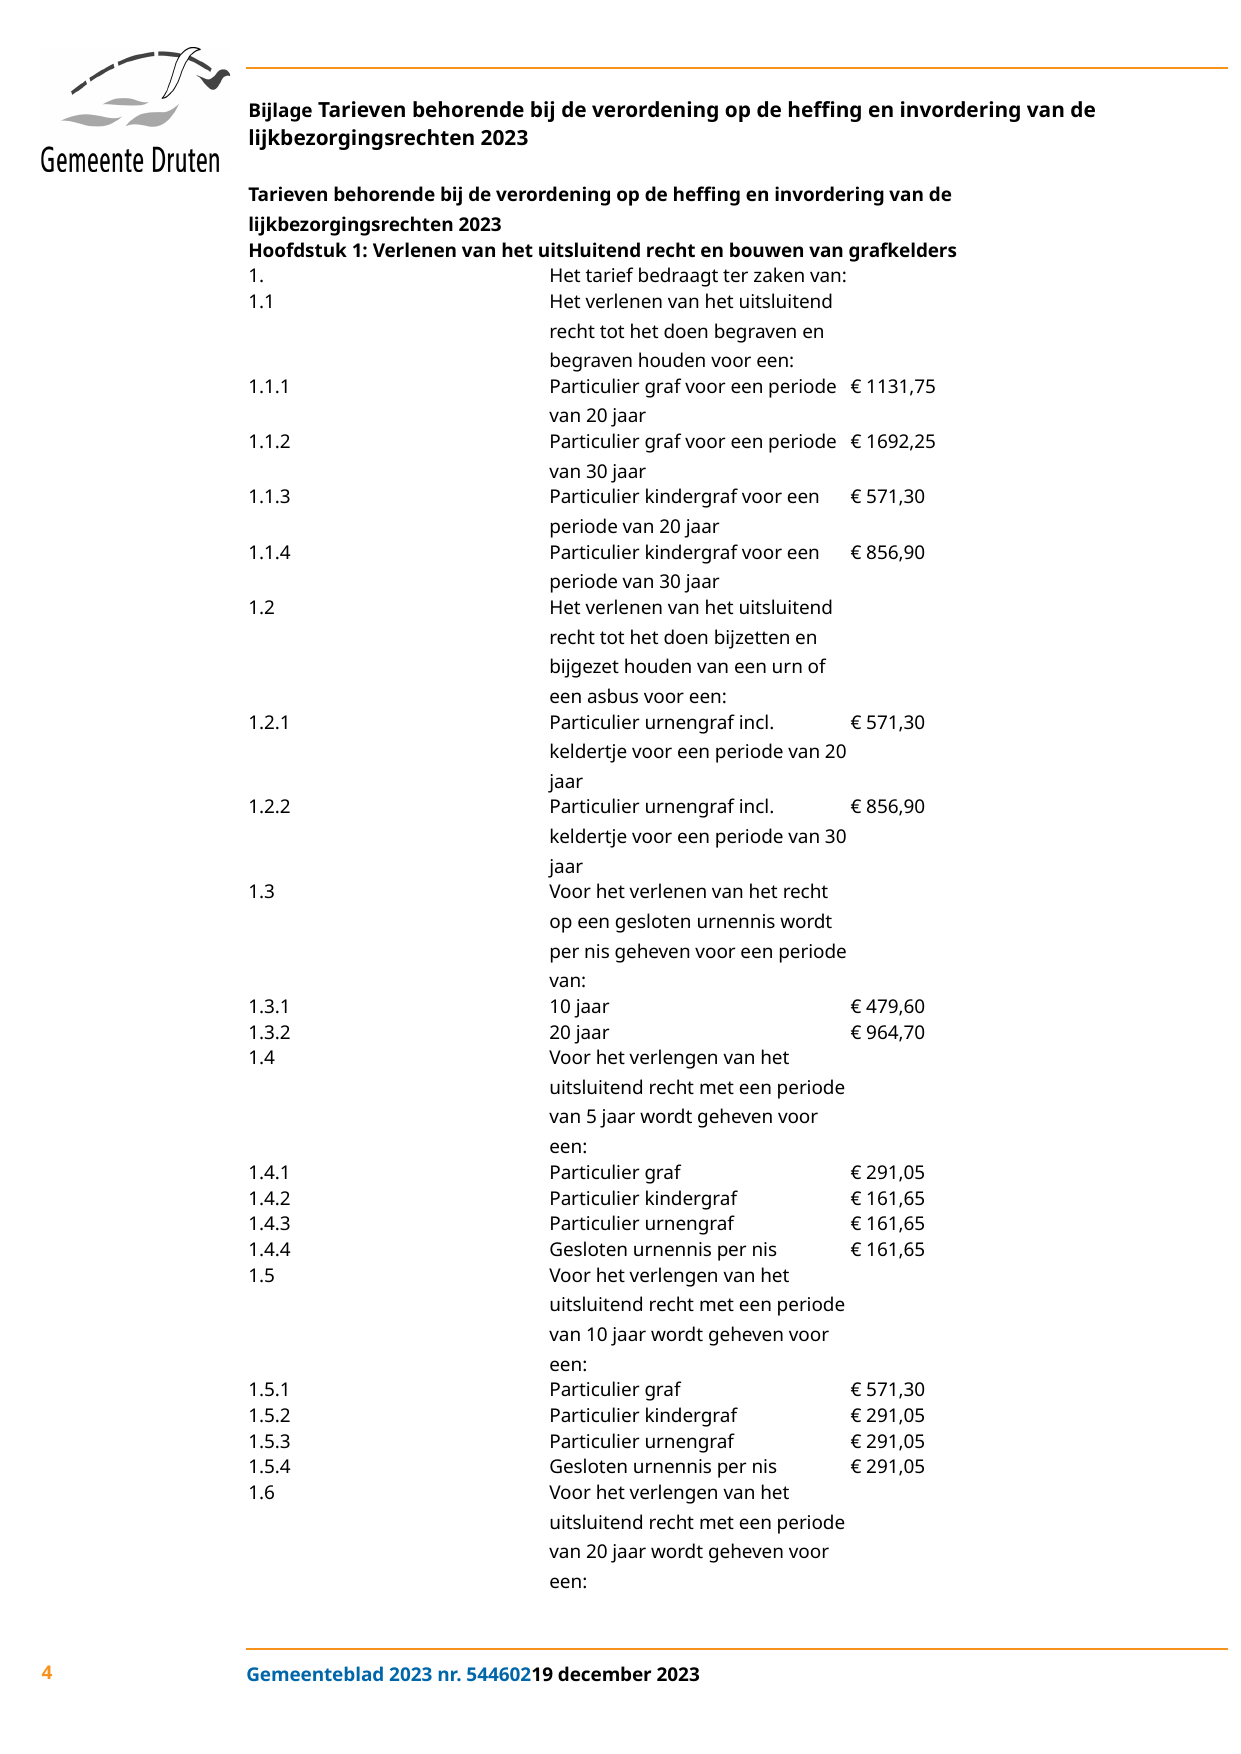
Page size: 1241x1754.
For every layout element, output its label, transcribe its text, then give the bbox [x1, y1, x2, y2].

table_cell € 161,65 [850, 1185, 1152, 1211]
table_cell 1.3 [248, 879, 549, 993]
table_cell 20 jaar [549, 1019, 850, 1044]
table_cell Gesloten urnennis per nis [549, 1454, 850, 1479]
table_cell Particulier urnengraf incl. keldertje voor een periode van 30 jaar [549, 794, 850, 879]
table_cell [850, 288, 1152, 373]
table_cell Particulier kindergraf [549, 1185, 850, 1211]
table_cell 1.2.2 [248, 794, 549, 879]
table_cell Het verlenen van het uitsluitend recht tot het doen begraven en begraven houden voor een: [549, 288, 850, 373]
table_cell € 291,05 [850, 1159, 1152, 1185]
table_cell Particulier kindergraf voor een periode van 30 jaar [549, 539, 850, 594]
table_cell 1.4.2 [248, 1185, 549, 1211]
table_cell 1.2 [248, 594, 549, 709]
table_cell Particulier urnengraf [549, 1428, 850, 1454]
table_cell 1.1.1 [248, 373, 549, 428]
table_cell Particulier graf [549, 1159, 850, 1185]
table_cell Het tarief bedraagt ter zaken van: [549, 263, 850, 288]
table_cell Voor het verlengen van het uitsluitend recht met een periode van 5 jaar wordt geheven voor een: [549, 1045, 850, 1159]
table_cell 1.6 [248, 1479, 549, 1594]
table_cell 1.1.3 [248, 484, 549, 539]
table_cell € 161,65 [850, 1236, 1152, 1262]
table_cell 1.4.1 [248, 1159, 549, 1185]
table_cell 1.1.2 [248, 429, 549, 484]
table_cell 1.4.3 [248, 1211, 549, 1236]
table_cell € 291,05 [850, 1454, 1152, 1479]
table_cell 1.5.3 [248, 1428, 549, 1454]
table_cell € 161,65 [850, 1211, 1152, 1236]
table_cell [850, 1479, 1152, 1594]
text Bijlage Tarieven behorende bij de verordening op de heffing en invordering van de lijkbezorgingsrechten 2023 [248, 95, 1152, 152]
table_cell € 571,30 [850, 709, 1152, 794]
table_cell € 291,05 [850, 1428, 1152, 1454]
table_cell Particulier graf [549, 1376, 850, 1402]
table_cell € 1131,75 [850, 373, 1152, 428]
picture [41, 47, 231, 172]
table_cell € 291,05 [850, 1402, 1152, 1428]
table_cell € 479,60 [850, 993, 1152, 1019]
table_header Tarieven behorende bij de verordening op de heffing en invordering van de lijkbezorgingsrechten 2023 [248, 181, 1152, 237]
table_cell € 1692,25 [850, 429, 1152, 484]
table_cell € 571,30 [850, 484, 1152, 539]
table_cell 1.2.1 [248, 709, 549, 794]
table_cell 1.5.2 [248, 1402, 549, 1428]
table_cell 1.4 [248, 1045, 549, 1159]
table_cell € 964,70 [850, 1019, 1152, 1044]
table_cell [850, 594, 1152, 709]
table_cell Particulier urnengraf incl. keldertje voor een periode van 20 jaar [549, 709, 850, 794]
table_cell [850, 1262, 1152, 1376]
table_cell Particulier urnengraf [549, 1211, 850, 1236]
table_cell 1.5.1 [248, 1376, 549, 1402]
table_cell Gesloten urnennis per nis [549, 1236, 850, 1262]
table_cell 1. [248, 263, 549, 288]
table_cell Voor het verlenen van het recht op een gesloten urnennis wordt per nis geheven voor een periode van: [549, 879, 850, 993]
table_cell 1.5.4 [248, 1454, 549, 1479]
table_cell 1.4.4 [248, 1236, 549, 1262]
table_cell Het verlenen van het uitsluitend recht tot het doen bijzetten en bijgezet houden van een urn of een asbus voor een: [549, 594, 850, 709]
table_cell [850, 1045, 1152, 1159]
table_cell 1.3.1 [248, 993, 549, 1019]
table_cell [850, 879, 1152, 993]
table_cell Hoofdstuk 1: Verlenen van het uitsluitend recht en bouwen van grafkelders [248, 237, 1152, 262]
table_cell 1.5 [248, 1262, 549, 1376]
table_cell Particulier kindergraf [549, 1402, 850, 1428]
table_cell [850, 263, 1152, 288]
table_cell 1.1.4 [248, 539, 549, 594]
table_cell Particulier kindergraf voor een periode van 20 jaar [549, 484, 850, 539]
table_cell € 571,30 [850, 1376, 1152, 1402]
table_cell Particulier graf voor een periode van 20 jaar [549, 373, 850, 428]
table_cell 1.1 [248, 288, 549, 373]
table_cell € 856,90 [850, 794, 1152, 879]
table_cell € 856,90 [850, 539, 1152, 594]
table_cell Particulier graf voor een periode van 30 jaar [549, 429, 850, 484]
table_cell 1.3.2 [248, 1019, 549, 1044]
table_cell 10 jaar [549, 993, 850, 1019]
table_cell Voor het verlengen van het uitsluitend recht met een periode van 10 jaar wordt geheven voor een: [549, 1262, 850, 1376]
table_cell Voor het verlengen van het uitsluitend recht met een periode van 20 jaar wordt geheven voor een: [549, 1479, 850, 1594]
